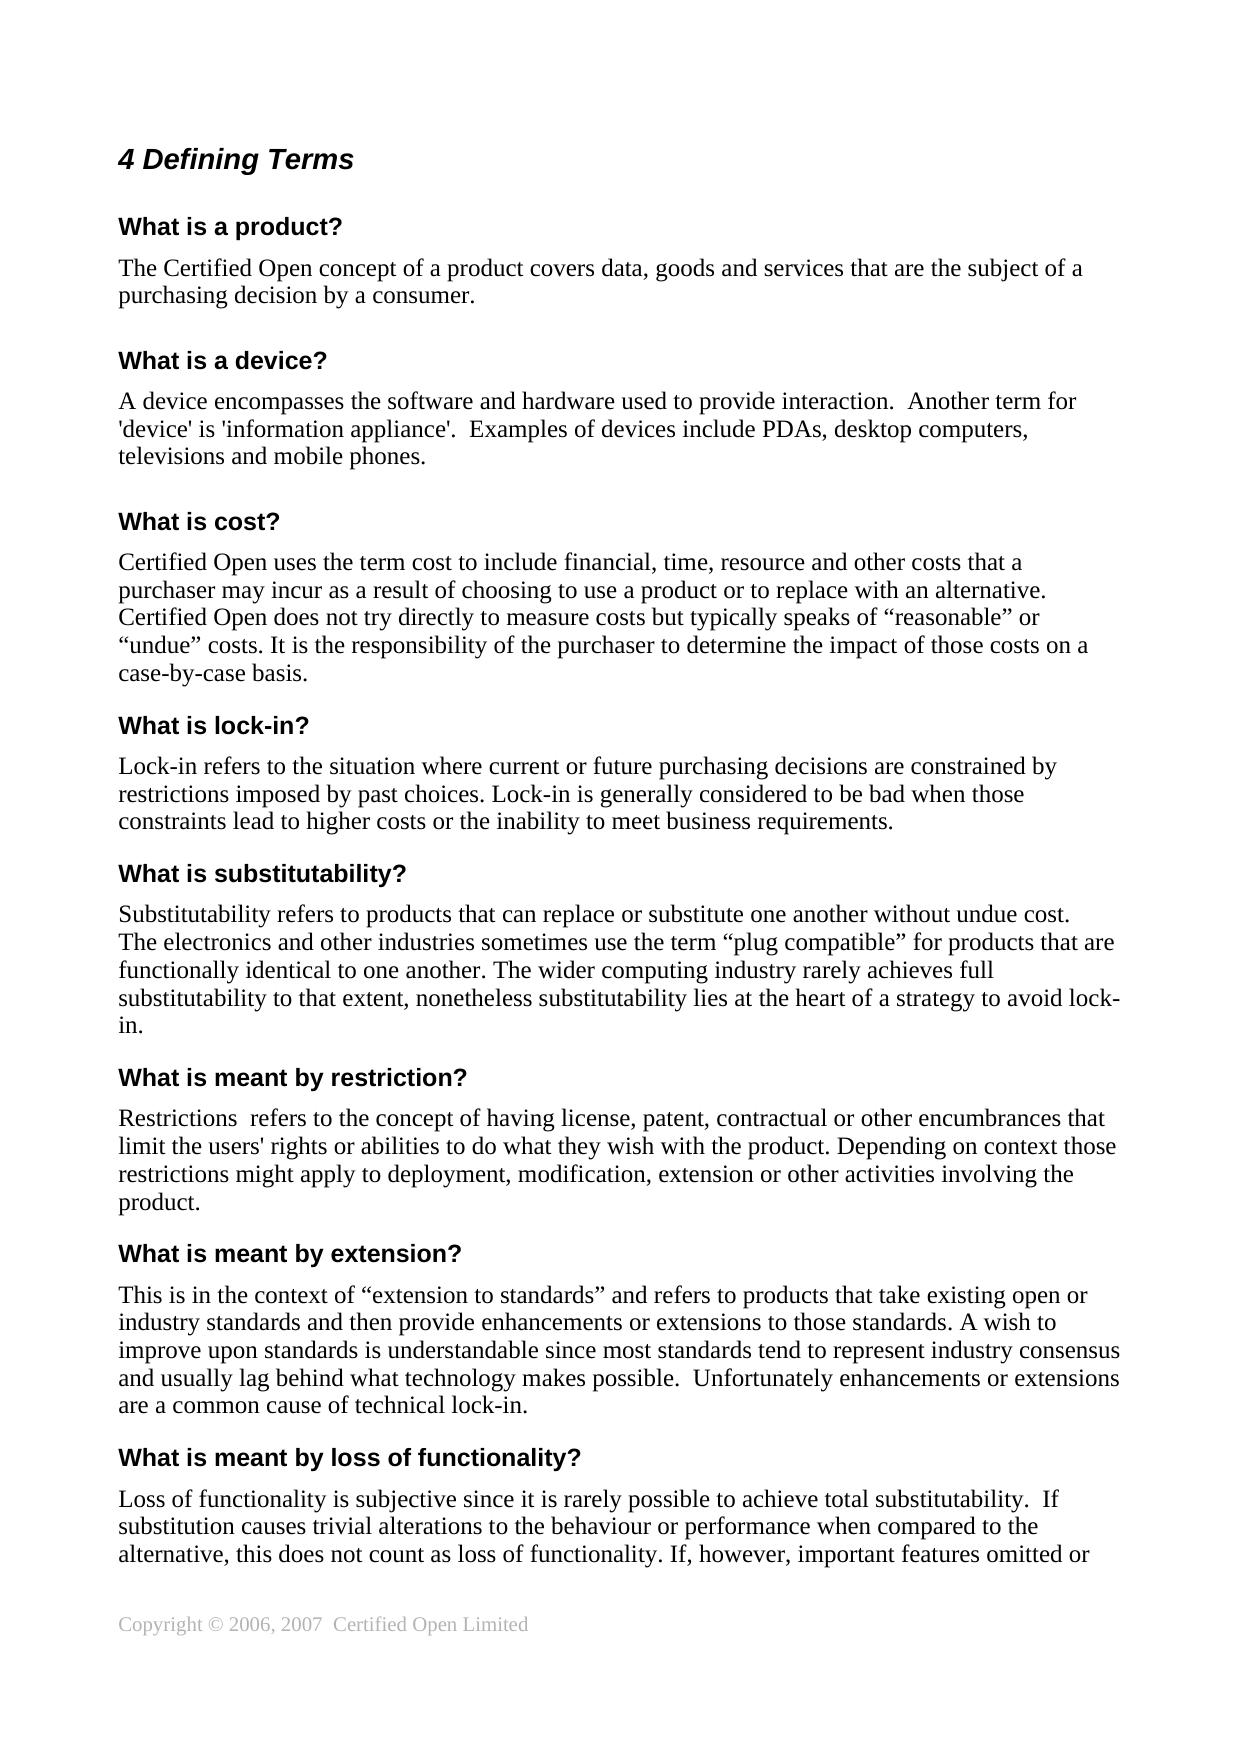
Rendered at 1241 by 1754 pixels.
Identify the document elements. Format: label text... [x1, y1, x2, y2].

text Loss of functionality is subjective since it is rarely possible to achieve total substitutability. If substitution causes trivial alterations to the behaviour or performance when compared to the alternative, this does not count as loss of functionality. If, however, important features omitted or [118, 1485, 1122, 1568]
text Lock-in refers to the situation where current or future purchasing decisions are constrained by restrictions imposed by past choices. Lock-in is generally considered to be bad when those constraints lead to higher costs or the inability to meet business requirements. [118, 752, 1122, 835]
text Substitutability refers to products that can replace or substitute one another without undue cost. The electronics and other industries sometimes use the term “plug compatible” for products that are functionally identical to one another. The wider computing industry rarely achieves full substitutability to that extent, nonetheless substitutability lies at the heart of a strategy to avoid lock-in. [118, 901, 1122, 1039]
subtitle What is a device? [118, 347, 1122, 374]
subtitle 4 Defining Terms [118, 143, 1122, 176]
text The Certified Open concept of a product covers data, goods and services that are the subject of a purchasing decision by a consumer. [118, 254, 1122, 309]
subtitle What is substitutability? [118, 860, 1122, 888]
subtitle What is meant by loss of functionality? [118, 1444, 1122, 1472]
subtitle What is lock-in? [118, 712, 1122, 739]
text Certified Open uses the term cost to include financial, time, resource and other costs that a purchaser may incur as a result of choosing to use a product or to replace with an alternative. Certified Open does not try directly to measure costs but typically speaks of “reasonable” or “undue” costs. It is the responsibility of the purchaser to determine the impact of those costs on a case-by-case basis. [118, 548, 1122, 687]
subtitle What is cost? [118, 508, 1122, 536]
text Restrictions refers to the concept of having license, patent, contractual or other encumbrances that limit the users' rights or abilities to do what they wish with the product. Depending on context those restrictions might apply to deployment, modification, extension or other activities involving the product. [118, 1104, 1122, 1215]
text A device encompasses the software and hardware used to provide interaction. Another term for 'device' is 'information appliance'. Examples of devices include PDAs, desktop computers, televisions and mobile phones. [118, 387, 1122, 470]
text This is in the context of “extension to standards” and refers to products that take existing open or industry standards and then provide enhancements or extensions to those standards. A wish to improve upon standards is understandable since most standards tend to represent industry consensus and usually lag behind what technology makes possible. Unfortunately enhancements or extensions are a common cause of technical lock-in. [118, 1281, 1122, 1419]
subtitle What is a product? [118, 213, 1122, 241]
subtitle What is meant by extension? [118, 1240, 1122, 1268]
subtitle What is meant by restriction? [118, 1064, 1122, 1092]
